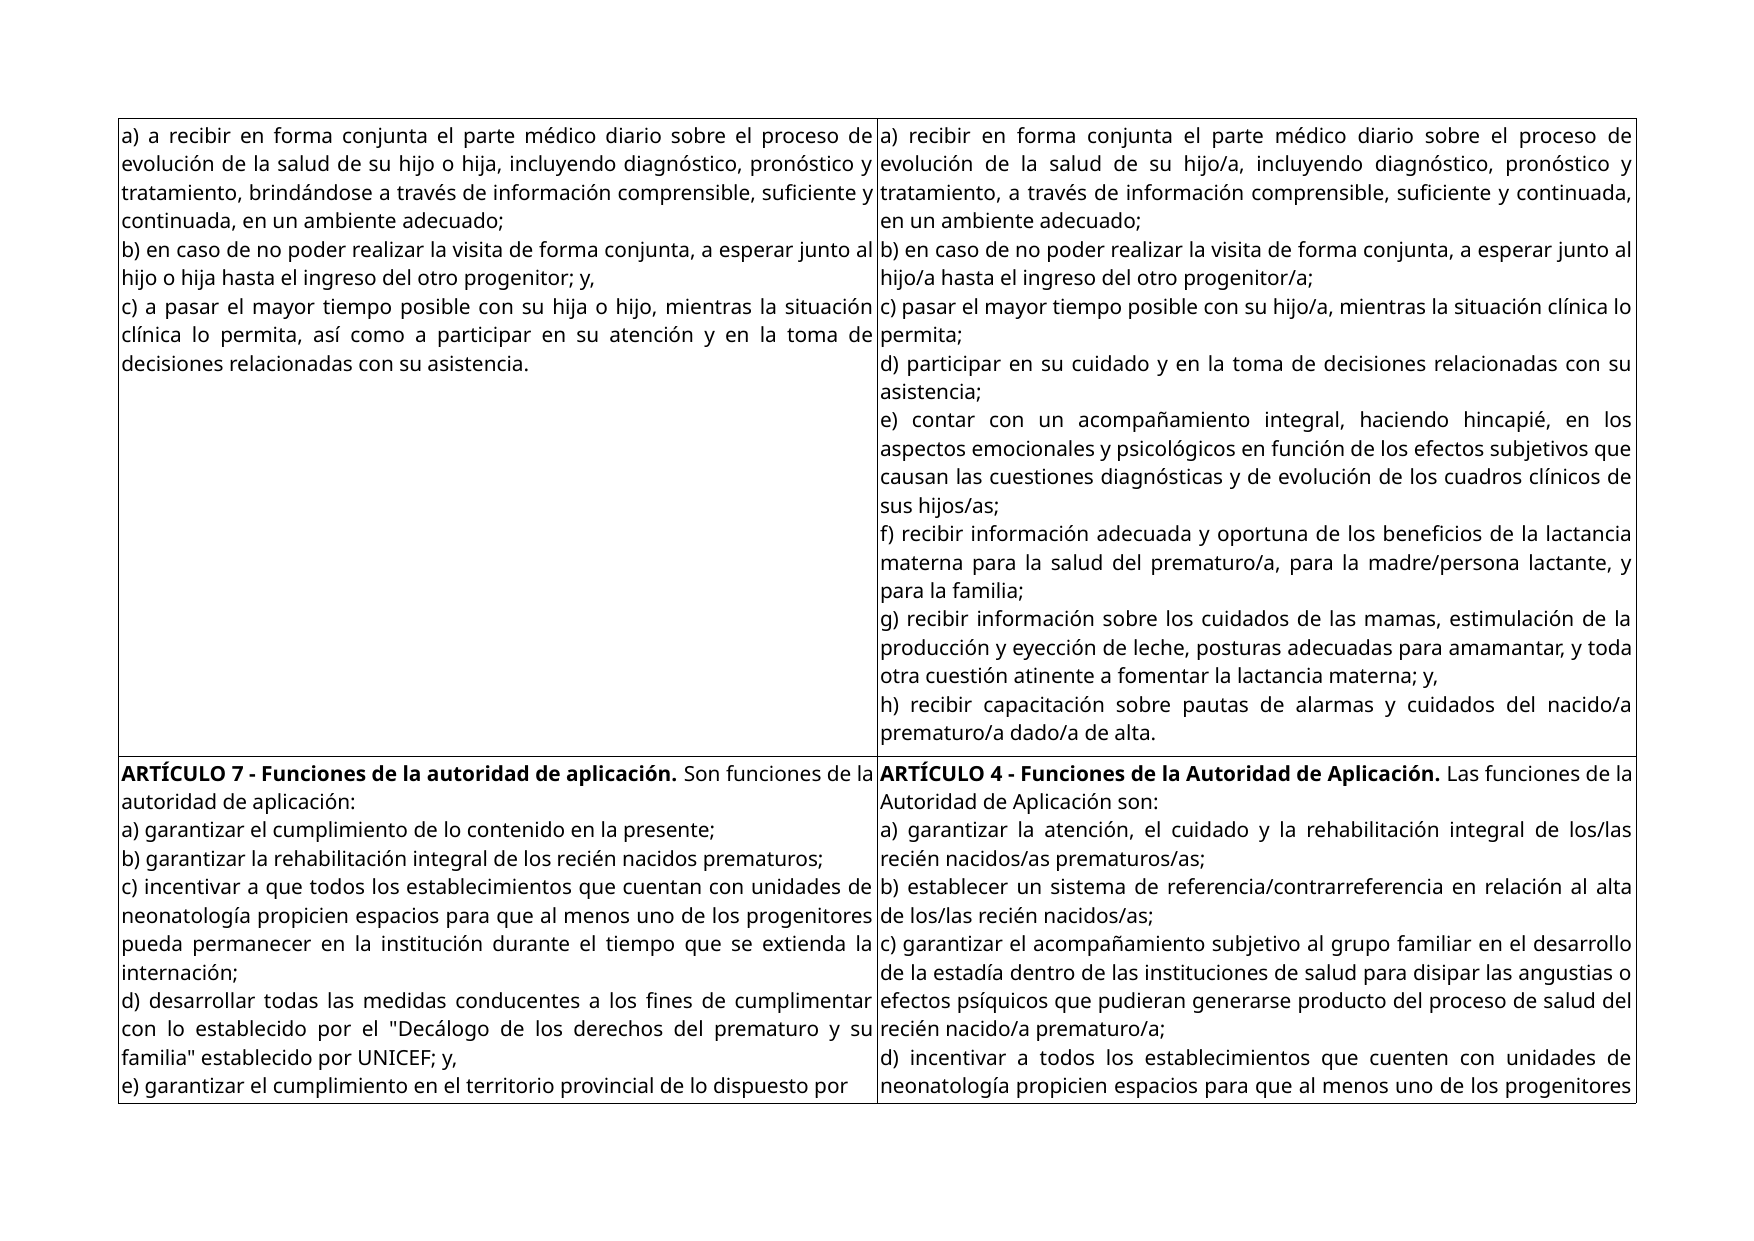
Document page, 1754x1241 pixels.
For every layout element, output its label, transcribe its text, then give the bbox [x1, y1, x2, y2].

table_cell a) a recibir en forma conjunta el parte médico diario sobre el proceso de evolución de la salud de su hijo o hija, incluyendo diagnóstico, pronóstico y tratamiento, brindándose a través de información comprensible, suficiente y continuada, en un ambiente adecuado; b) en caso de no poder realizar la visita de forma conjunta, a esperar junto al hijo o hija hasta el ingreso del otro progenitor; y, c) a pasar el mayor tiempo posible con su hija o hijo, mientras la situación clínica lo permita, así como a participar en su atención y en la toma de decisiones relacionadas con su asistencia. [119, 119, 877, 756]
table_cell ARTÍCULO 4 - Funciones de la Autoridad de Aplicación. Las funciones de la Autoridad de Aplicación son: a) garantizar la atención, el cuidado y la rehabilitación integral de los/las recién nacidos/as prematuros/as; b) establecer un sistema de referencia/contrarreferencia en relación al alta de los/las recién nacidos/as; c) garantizar el acompañamiento subjetivo al grupo familiar en el desarrollo de la estadía dentro de las instituciones de salud para disipar las angustias o efectos psíquicos que pudieran generarse producto del proceso de salud del recién nacido/a prematuro/a; d) incentivar a todos los establecimientos que cuenten con unidades de neonatología propicien espacios para que al menos uno de los progenitores [878, 757, 1636, 1103]
table_cell ARTÍCULO 7 - Funciones de la autoridad de aplicación. Son funciones de la autoridad de aplicación: a) garantizar el cumplimiento de lo contenido en la presente; b) garantizar la rehabilitación integral de los recién nacidos prematuros; c) incentivar a que todos los establecimientos que cuentan con unidades de neonatología propicien espacios para que al menos uno de los progenitores pueda permanecer en la institución durante el tiempo que se extienda la internación; d) desarrollar todas las medidas conducentes a los fines de cumplimentar con lo establecido por el "Decálogo de los derechos del prematuro y su familia" establecido por UNICEF; y, e) garantizar el cumplimiento en el territorio provincial de lo dispuesto por [119, 757, 877, 1103]
table_cell a) recibir en forma conjunta el parte médico diario sobre el proceso de evolución de la salud de su hijo/a, incluyendo diagnóstico, pronóstico y tratamiento, a través de información comprensible, suficiente y continuada, en un ambiente adecuado; b) en caso de no poder realizar la visita de forma conjunta, a esperar junto al hijo/a hasta el ingreso del otro progenitor/a; c) pasar el mayor tiempo posible con su hijo/a, mientras la situación clínica lo permita; d) participar en su cuidado y en la toma de decisiones relacionadas con su asistencia; e) contar con un acompañamiento integral, haciendo hincapié, en los aspectos emocionales y psicológicos en función de los efectos subjetivos que causan las cuestiones diagnósticas y de evolución de los cuadros clínicos de sus hijos/as; f) recibir información adecuada y oportuna de los beneficios de la lactancia materna para la salud del prematuro/a, para la madre/persona lactante, y para la familia; g) recibir información sobre los cuidados de las mamas, estimulación de la producción y eyección de leche, posturas adecuadas para amamantar, y toda otra cuestión atinente a fomentar la lactancia materna; y, h) recibir capacitación sobre pautas de alarmas y cuidados del nacido/a prematuro/a dado/a de alta. [878, 119, 1636, 756]
